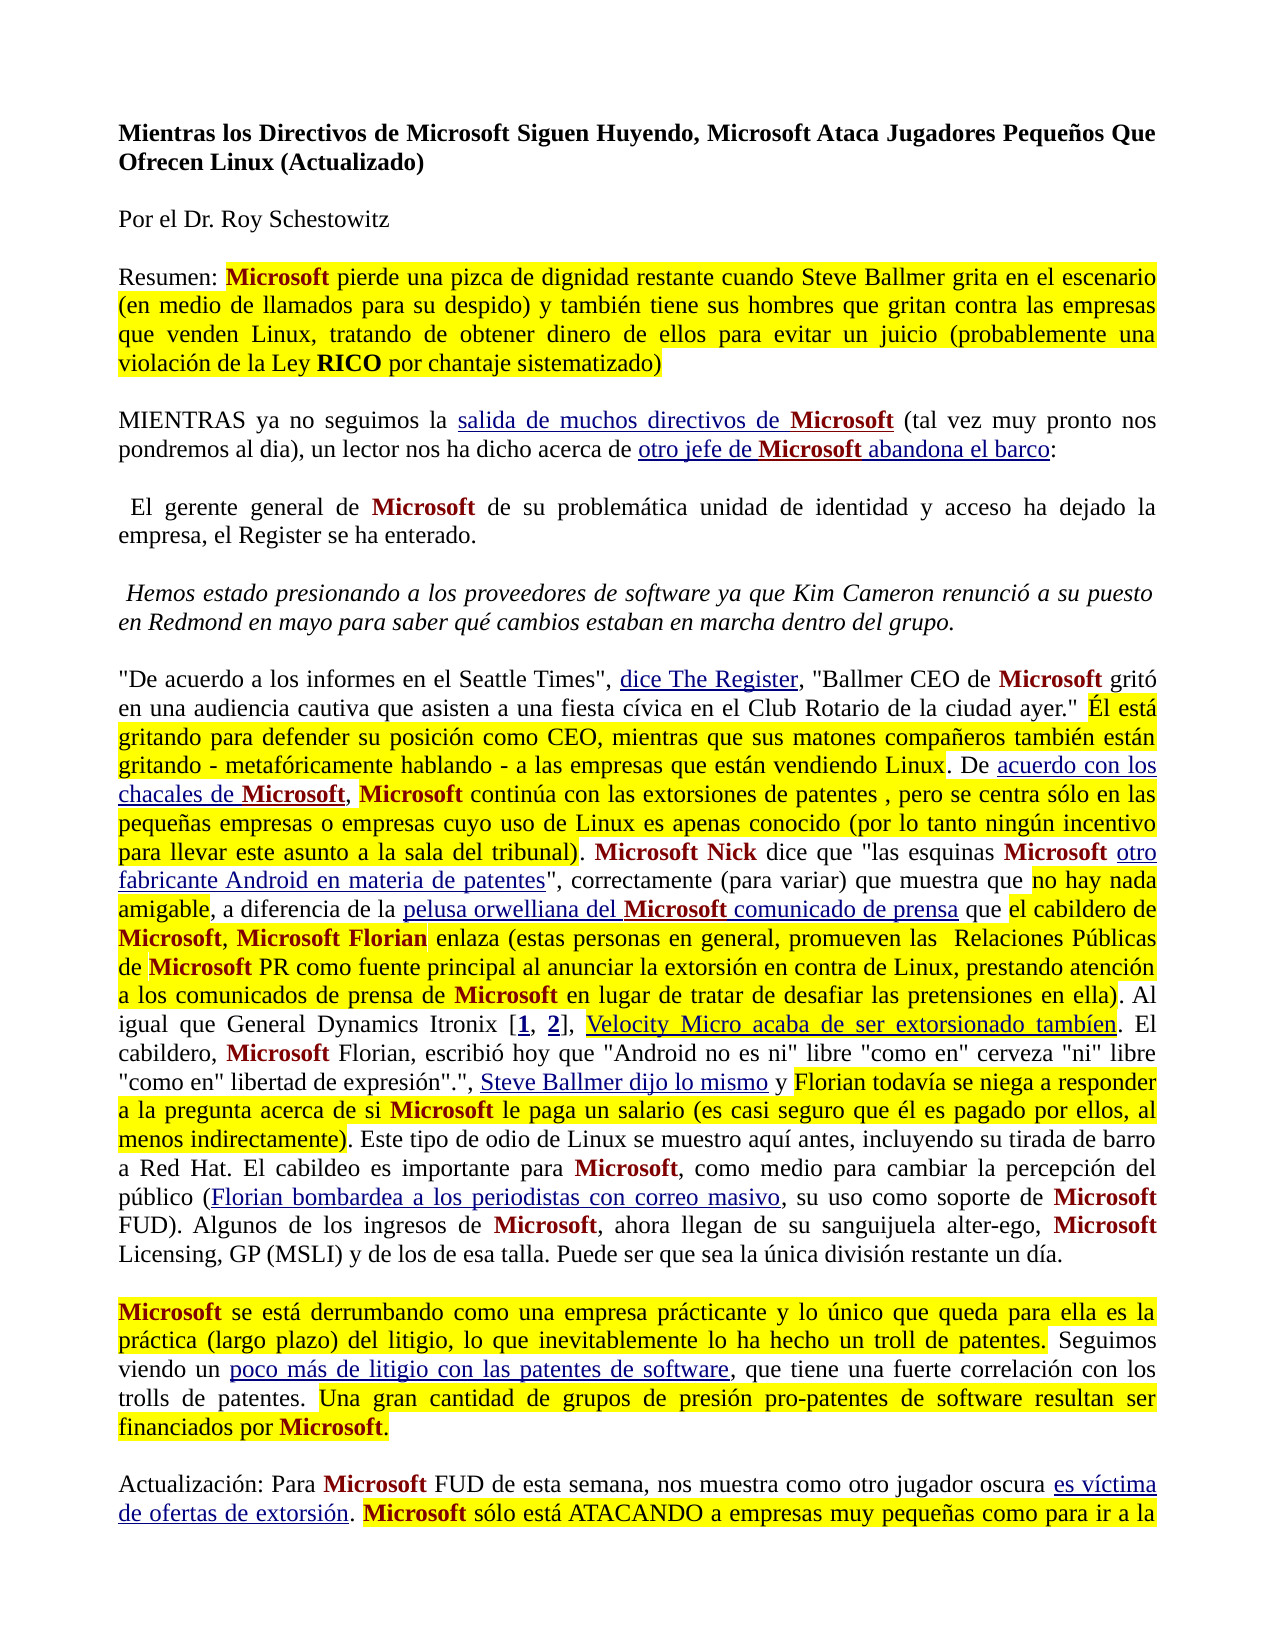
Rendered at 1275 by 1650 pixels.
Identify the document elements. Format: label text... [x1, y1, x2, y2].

text Hemos estado presionando a los proveedores de software ya que Kim Cameron renunció a su puesto en Redmond en mayo para saber qué cambios estaban en marcha dentro del grupo. [118, 578, 1157, 636]
text Resumen: Microsoft pierde una pizca de dignidad restante cuando Steve Ballmer grita en el escenario (en medio de llamados para su despido) y también tiene sus hombres que gritan contra las empresas que venden Linux, tratando de obtener dinero de ellos para evitar un juicio (probablemente una violación de la Ley RICO por chantaje sistematizado) [118, 262, 1157, 377]
text El gerente general de Microsoft de su problemática unidad de identidad y acceso ha dejado la empresa, el Register se ha enterado. [118, 492, 1157, 549]
text "De acuerdo a los informes en el Seattle Times", dice The Register, "Ballmer CEO de Microsoft gritó en una audiencia cautiva que asisten a una fiesta cívica en el Club Rotario de la ciudad ayer." Él está gritando para defender su posición como CEO, mientras que sus matones compañeros también están gritando - metafóricamente hablando - a las empresas que están vendiendo Linux. De acuerdo con los chacales de Microsoft, Microsoft continúa con las extorsiones de patentes , pero se centra sólo en las pequeñas empresas o empresas cuyo uso de Linux es apenas conocido (por lo tanto ningún incentivo para llevar este asunto a la sala del tribunal). Microsoft Nick dice que "las esquinas Microsoft otro fabricante Android en materia de patentes", correctamente (para variar) que muestra que no hay nada amigable, a diferencia de la pelusa orwelliana del Microsoft comunicado de prensa que el cabildero de Microsoft, Microsoft Florian enlaza (estas personas en general, promueven las Relaciones Públicas de Microsoft PR como fuente principal al anunciar la extorsión en contra de Linux, prestando atención a los comunicados de prensa de Microsoft en lugar de tratar de desafiar las pretensiones en ella). Al igual que General Dynamics Itronix [1, 2], Velocity Micro acaba de ser extorsionado tambíen. El cabildero, Microsoft Florian, escribió hoy que "Android no es ni" libre "como en" cerveza "ni" libre "como en" libertad de expresión".", Steve Ballmer dijo lo mismo y Florian todavía se niega a responder a la pregunta acerca de si Microsoft le paga un salario (es casi seguro que él es pagado por ellos, al menos indirectamente). Este tipo de odio de Linux se muestro aquí antes, incluyendo su tirada de barro a Red Hat. El cabildeo es importante para Microsoft, como medio para cambiar la percepción del público (Florian bombardea a los periodistas con correo masivo, su uso como soporte de Microsoft FUD). Algunos de los ingresos de Microsoft, ahora llegan de su sanguijuela alter-ego, Microsoft Licensing, GP (MSLI) y de los de esa talla. Puede ser que sea la única división restante un día. [118, 664, 1157, 1268]
text Por el Dr. Roy Schestowitz [118, 204, 1157, 233]
text Actualización: Para Microsoft FUD de esta semana, nos muestra como otro jugador oscura es víctima de ofertas de extorsión. Microsoft sólo está ATACANDO a empresas muy pequeñas como para ir a la [118, 1469, 1157, 1527]
text Microsoft se está derrumbando como una empresa prácticante y lo único que queda para ella es la práctica (largo plazo) del litigio, lo que inevitablemente lo ha hecho un troll de patentes. Seguimos viendo un poco más de litigio con las patentes de software, que tiene una fuerte correlación con los trolls de patentes. Una gran cantidad de grupos de presión pro-patentes de software resultan ser financiados por Microsoft. [118, 1297, 1157, 1441]
text MIENTRAS ya no seguimos la salida de muchos directivos de Microsoft (tal vez muy pronto nos pondremos al dia), un lector nos ha dicho acerca de otro jefe de Microsoft abandona el barco: [118, 406, 1157, 463]
text Mientras los Directivos de Microsoft Siguen Huyendo, Microsoft Ataca Jugadores Pequeños Que Ofrecen Linux (Actualizado) [118, 118, 1157, 176]
